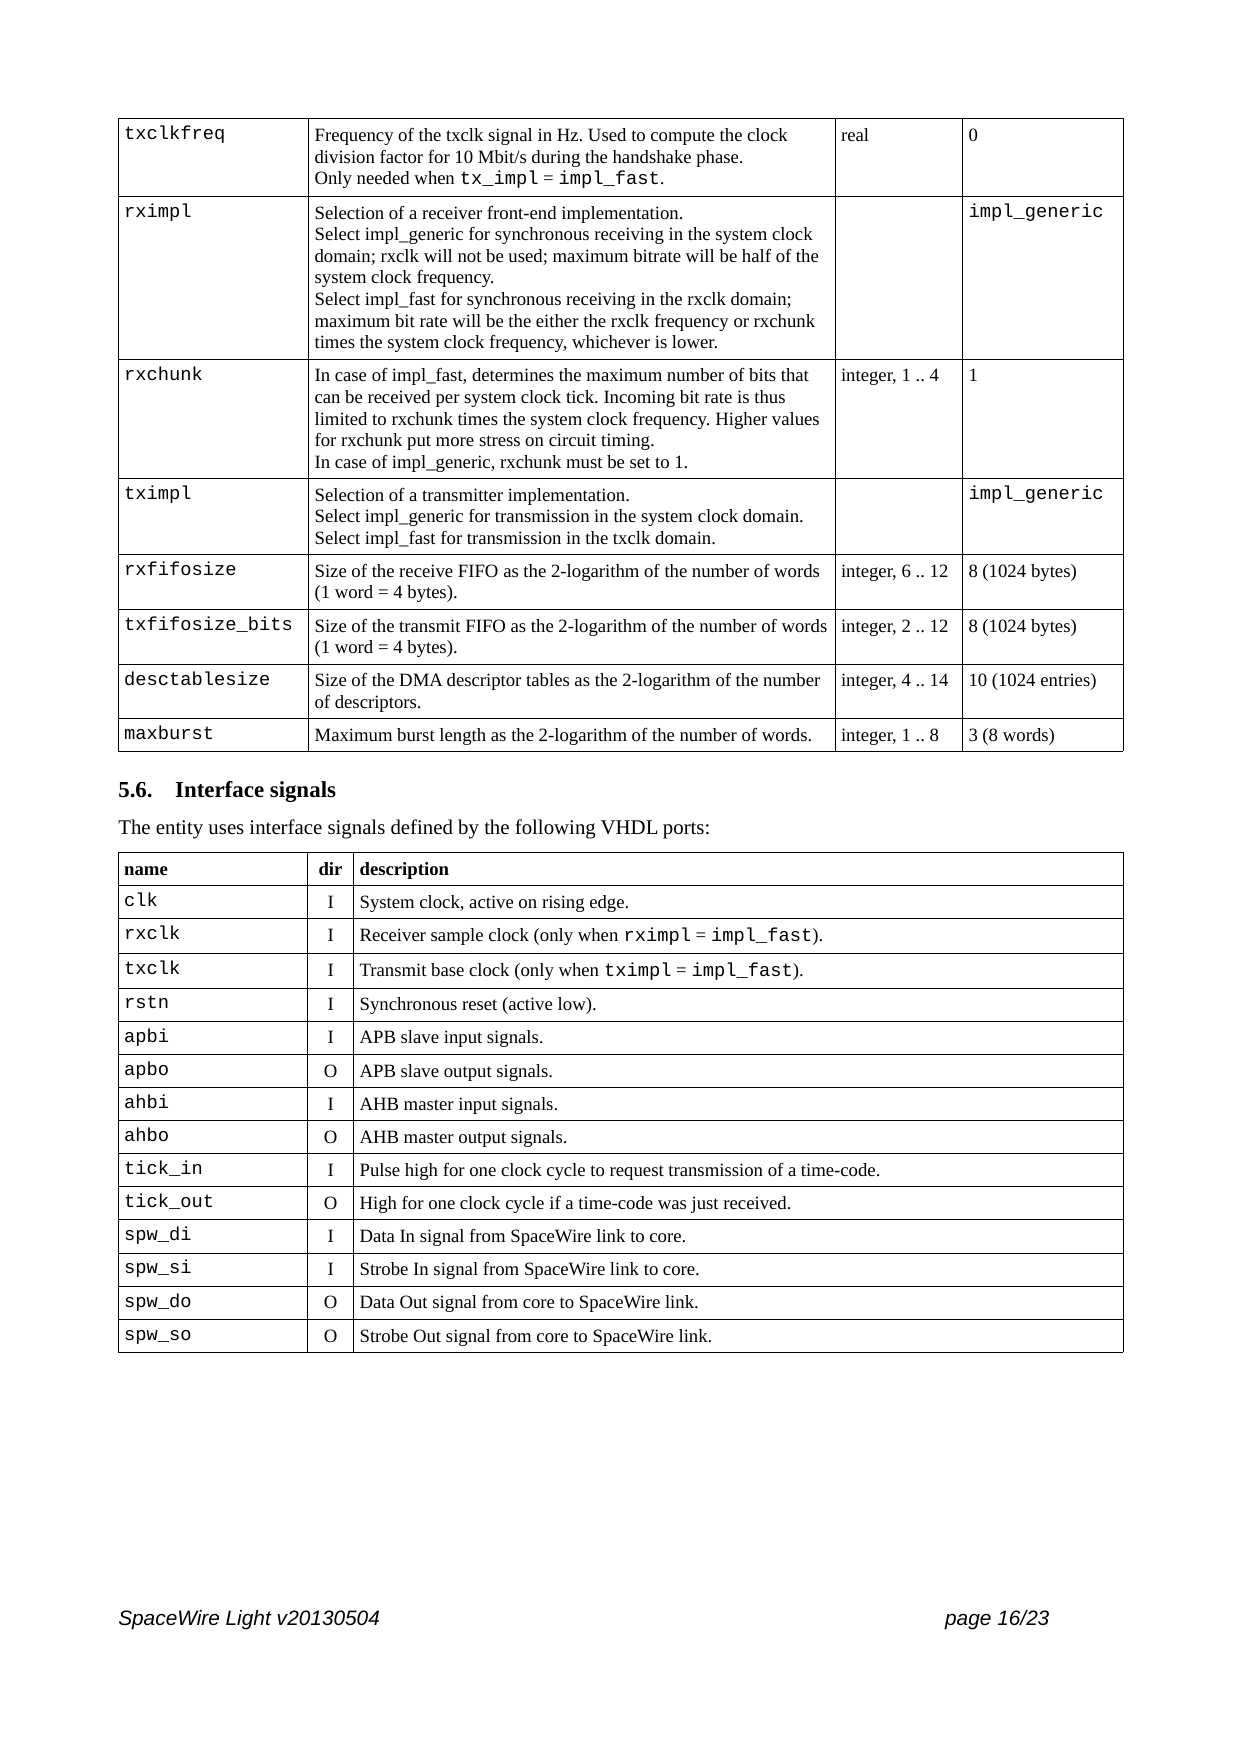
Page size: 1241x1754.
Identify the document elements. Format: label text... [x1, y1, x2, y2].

table_cell Size of the receive FIFO as the 2-logarithm of the number of words (1 word = 4 bytes). [309, 555, 835, 609]
table_cell integer, 4 .. 14 [836, 665, 962, 718]
table_cell clk [119, 886, 307, 918]
table_cell maxburst [119, 719, 308, 751]
table_cell rstn [119, 989, 307, 1021]
table_cell txclk [119, 954, 307, 987]
table_cell 1 [963, 360, 1123, 478]
table_cell APB slave output signals. [354, 1055, 1123, 1087]
table_cell Selection of a receiver front-end implementation. Select impl_generic for synchronous receiving in the system clock domain; rxclk will not be used; maximum bitrate will be half of the system clock frequency. Select impl_fast for synchronous receiving in the rxclk domain; maximum bit rate will be the either the rxclk frequency or rxchunk times the system clock frequency, whichever is lower. [309, 197, 835, 358]
table_cell I [308, 1254, 353, 1286]
table_cell integer, 1 .. 4 [836, 360, 962, 478]
table_cell 8 (1024 bytes) [963, 610, 1123, 663]
table_cell I [308, 1154, 353, 1186]
table_cell apbo [119, 1055, 307, 1087]
table_cell I [308, 1220, 353, 1252]
table_cell Selection of a transmitter implementation. Select impl_generic for transmission in the system clock domain. Select impl_fast for transmission in the txclk domain. [309, 479, 835, 554]
table_header dir [308, 853, 353, 885]
table_cell Pulse high for one clock cycle to request transmission of a time-code. [354, 1154, 1123, 1186]
table_cell integer, 2 .. 12 [836, 610, 962, 663]
table_cell spw_si [119, 1254, 307, 1286]
table_cell rxfifosize [119, 555, 308, 609]
table_cell spw_do [119, 1287, 307, 1319]
table_cell I [308, 1088, 353, 1120]
table_cell In case of impl_fast, determines the maximum number of bits that can be received per system clock tick. Incoming bit rate is thus limited to rxchunk times the system clock frequency. Higher values for rxchunk put more stress on circuit timing. In case of impl_generic, rxchunk must be set to 1. [309, 360, 835, 478]
table_cell Maximum burst length as the 2-logarithm of the number of words. [309, 719, 835, 751]
table_cell 10 (1024 entries) [963, 665, 1123, 718]
table_cell tick_in [119, 1154, 307, 1186]
table_cell I [308, 1022, 353, 1054]
table_cell Size of the DMA descriptor tables as the 2-logarithm of the number of descriptors. [309, 665, 835, 718]
table_cell integer, 1 .. 8 [836, 719, 962, 751]
table_cell I [308, 954, 353, 987]
table_cell I [308, 886, 353, 918]
text The entity uses interface signals defined by the following VHDL ports: [118, 815, 1122, 839]
table_cell real [836, 119, 962, 196]
table_cell [836, 479, 962, 554]
table_cell [836, 197, 962, 358]
table_cell ahbo [119, 1121, 307, 1153]
table_cell AHB master output signals. [354, 1121, 1123, 1153]
table_cell Size of the transmit FIFO as the 2-logarithm of the number of words (1 word = 4 bytes). [309, 610, 835, 663]
table_cell I [308, 989, 353, 1021]
table_cell desctablesize [119, 665, 308, 718]
table_cell txclkfreq [119, 119, 308, 196]
table_cell apbi [119, 1022, 307, 1054]
table_cell spw_di [119, 1220, 307, 1252]
table_cell tick_out [119, 1187, 307, 1219]
table_cell ahbi [119, 1088, 307, 1120]
table_cell rxchunk [119, 360, 308, 478]
table_cell 8 (1024 bytes) [963, 555, 1123, 609]
table_cell O [308, 1121, 353, 1153]
table_cell O [308, 1187, 353, 1219]
table_cell tximpl [119, 479, 308, 554]
table_cell O [308, 1320, 353, 1352]
table_cell Frequency of the txclk signal in Hz. Used to compute the clock division factor for 10 Mbit/s during the handshake phase. Only needed when tx_impl = impl_fast. [309, 119, 835, 196]
table_cell AHB master input signals. [354, 1088, 1123, 1120]
table_cell Strobe In signal from SpaceWire link to core. [354, 1254, 1123, 1286]
table_cell integer, 6 .. 12 [836, 555, 962, 609]
table_cell Data In signal from SpaceWire link to core. [354, 1220, 1123, 1252]
table_cell O [308, 1287, 353, 1319]
table_cell rxclk [119, 919, 307, 953]
subtitle Interface signals [118, 776, 1122, 803]
table_cell txfifosize_bits [119, 610, 308, 663]
table_header description [354, 853, 1123, 885]
table_cell Receiver sample clock (only when rximpl = impl_fast). [354, 919, 1123, 953]
table_cell System clock, active on rising edge. [354, 886, 1123, 918]
table_cell Strobe Out signal from core to SpaceWire link. [354, 1320, 1123, 1352]
table_header name [119, 853, 307, 885]
table_cell 3 (8 words) [963, 719, 1123, 751]
table_cell rximpl [119, 197, 308, 358]
table_cell 0 [963, 119, 1123, 196]
table_cell Transmit base clock (only when tximpl = impl_fast). [354, 954, 1123, 987]
table_cell I [308, 919, 353, 953]
table_cell High for one clock cycle if a time-code was just received. [354, 1187, 1123, 1219]
table_cell Synchronous reset (active low). [354, 989, 1123, 1021]
table_cell spw_so [119, 1320, 307, 1352]
table_cell APB slave input signals. [354, 1022, 1123, 1054]
table_cell Data Out signal from core to SpaceWire link. [354, 1287, 1123, 1319]
table_cell impl_generic [963, 479, 1123, 554]
table_cell O [308, 1055, 353, 1087]
table_cell impl_generic [963, 197, 1123, 358]
